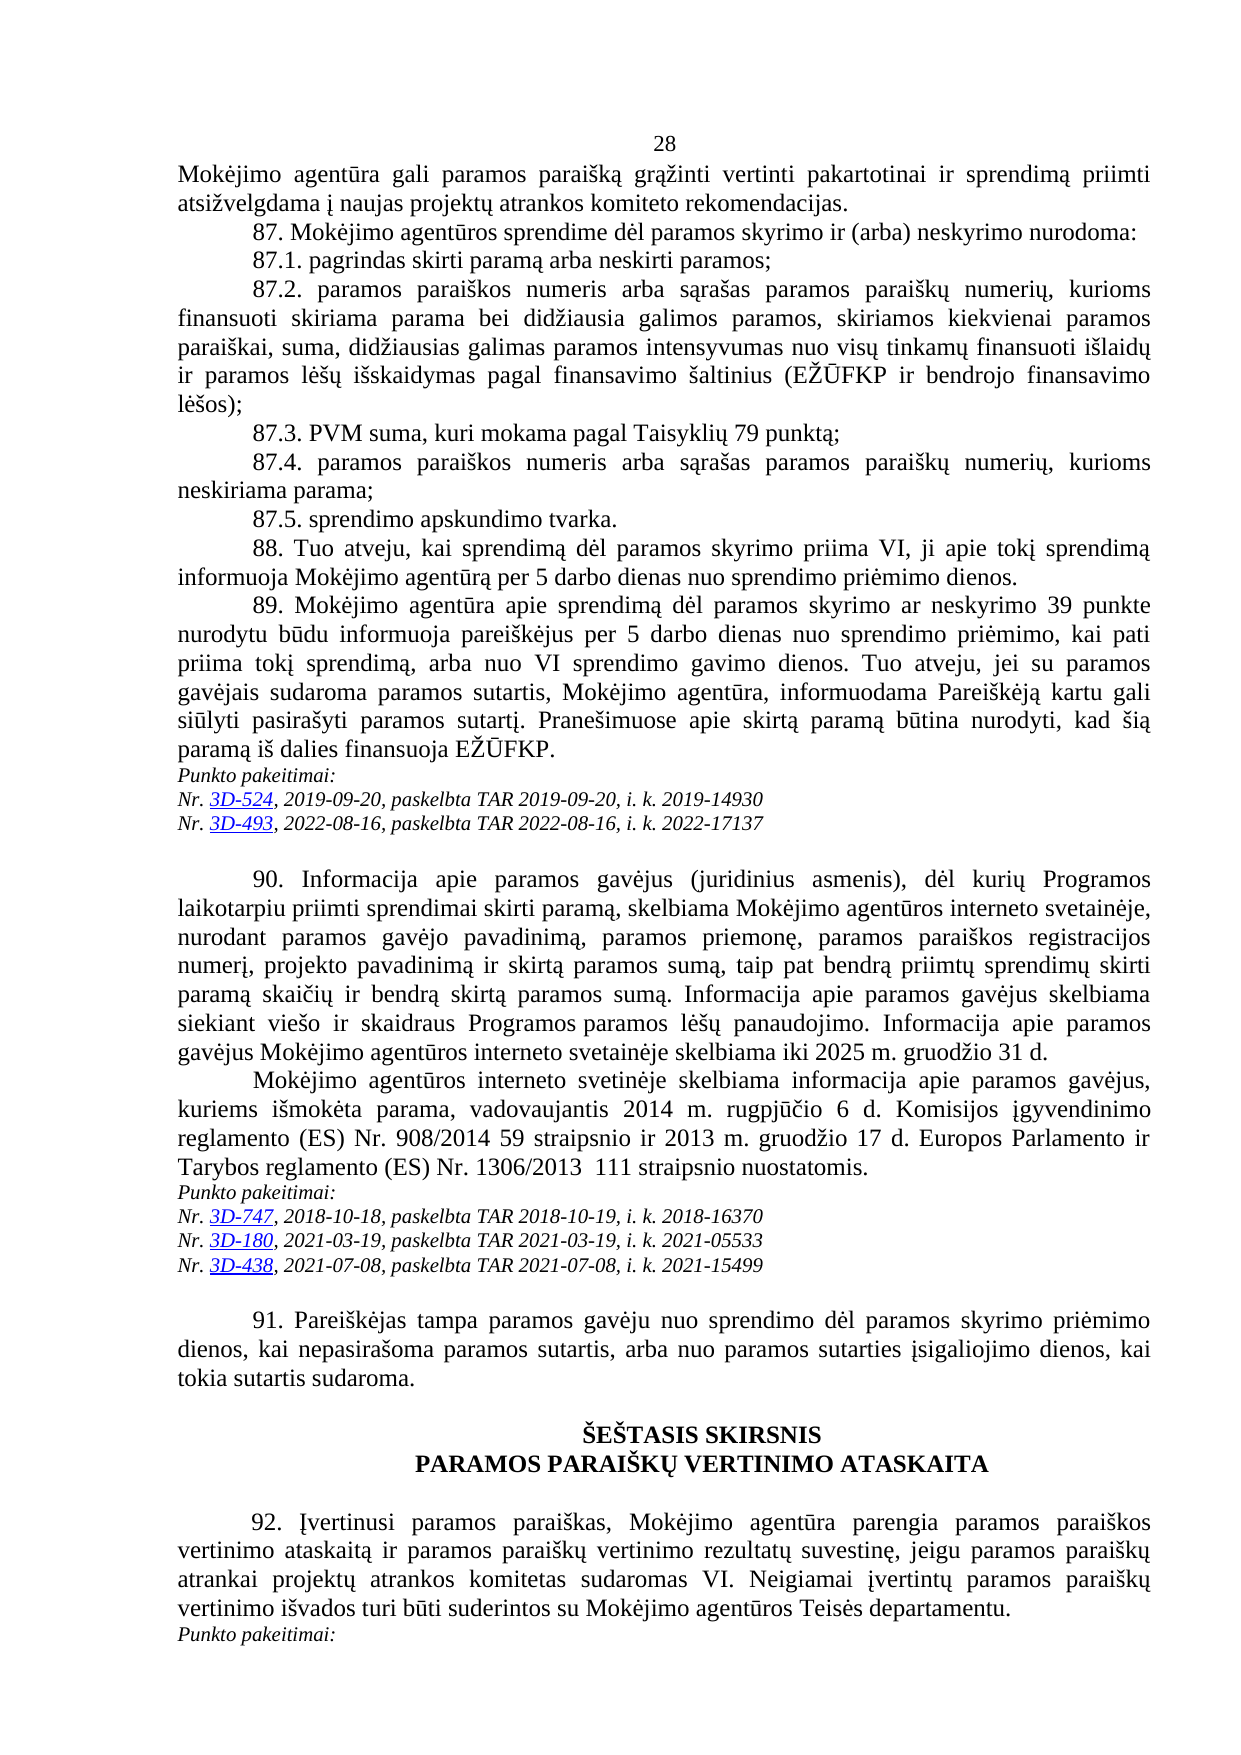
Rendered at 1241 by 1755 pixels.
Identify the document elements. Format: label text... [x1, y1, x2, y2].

text 87.1. pagrindas skirti paramą arba neskirti paramos; [177, 246, 1152, 274]
text Punkto pakeitimai: [177, 1180, 1152, 1204]
text Nr. 3D-747, 2018-10-18, paskelbta TAR 2018-10-19, i. k. 2018-16370 [177, 1204, 1152, 1228]
text Nr. 3D-180, 2021-03-19, paskelbta TAR 2021-03-19, i. k. 2021-05533 [177, 1228, 1152, 1252]
text 87.4. paramos paraiškos numeris arba sąrašas paramos paraiškų numerių, kurioms neskiriama parama; [177, 447, 1152, 504]
text Nr. 3D-524, 2019-09-20, paskelbta TAR 2019-09-20, i. k. 2019-14930 [177, 787, 1152, 811]
text 89. Mokėjimo agentūra apie sprendimą dėl paramos skyrimo ar neskyrimo 39 punkte nurodytu būdu informuoja pareiškėjus per 5 darbo dienas nuo sprendimo priėmimo, kai pati priima tokį sprendimą, arba nuo VI sprendimo gavimo dienos. Tuo atveju, jei su paramos gavėjais sudaroma paramos sutartis, Mokėjimo agentūra, informuodama Pareiškėją kartu gali siūlyti pasirašyti paramos sutartį. Pranešimuose apie skirtą paramą būtina nurodyti, kad šią paramą iš dalies finansuoja EŽŪFKP. [177, 591, 1152, 763]
text 90. Informacija apie paramos gavėjus (juridinius asmenis), dėl kurių Programos laikotarpiu priimti sprendimai skirti paramą, skelbiama Mokėjimo agentūros interneto svetainėje, nurodant paramos gavėjo pavadinimą, paramos priemonę, paramos paraiškos registracijos numerį, projekto pavadinimą ir skirtą paramos sumą, taip pat bendrą priimtų sprendimų skirti paramą skaičių ir bendrą skirtą paramos sumą. Informacija apie paramos gavėjus skelbiama siekiant viešo ir skaidraus Programos paramos lėšų panaudojimo. Informacija apie paramos gavėjus Mokėjimo agentūros interneto svetainėje skelbiama iki 2025 m. gruodžio 31 d. [177, 864, 1152, 1065]
text Nr. 3D-438, 2021-07-08, paskelbta TAR 2021-07-08, i. k. 2021-15499 [177, 1252, 1152, 1277]
text 91. Pareiškėjas tampa paramos gavėju nuo sprendimo dėl paramos skyrimo priėmimo dienos, kai nepasirašoma paramos sutartis, arba nuo paramos sutarties įsigaliojimo dienos, kai tokia sutartis sudaroma. [177, 1305, 1152, 1392]
text Punkto pakeitimai: [177, 763, 1152, 787]
text 88. Tuo atveju, kai sprendimą dėl paramos skyrimo priima VI, ji apie tokį sprendimą informuoja Mokėjimo agentūrą per 5 darbo dienas nuo sprendimo priėmimo dienos. [177, 533, 1152, 591]
text 87.5. sprendimo apskundimo tvarka. [177, 504, 1152, 533]
text ŠEŠTASIS SKIRSNIS [177, 1420, 1152, 1449]
text Mokėjimo agentūros interneto svetinėje skelbiama informacija apie paramos gavėjus, kuriems išmokėta parama, vadovaujantis 2014 m. rugpjūčio 6 d. Komisijos įgyvendinimo reglamento (ES) Nr. 908/2014 59 straipsnio ir 2013 m. gruodžio 17 d. Europos Parlamento ir Tarybos reglamento (ES) Nr. 1306/2013 111 straipsnio nuostatomis. [177, 1065, 1152, 1180]
text Mokėjimo agentūra gali paramos paraišką grąžinti vertinti pakartotinai ir sprendimą priimti atsižvelgdama į naujas projektų atrankos komiteto rekomendacijas. [177, 159, 1152, 217]
text Punkto pakeitimai: [177, 1622, 1152, 1646]
text PARAMOS PARAIŠKŲ VERTINIMO ATASKAITA [177, 1449, 1152, 1478]
text 92. Įvertinusi paramos paraiškas, Mokėjimo agentūra parengia paramos paraiškos vertinimo ataskaitą ir paramos paraiškų vertinimo rezultatų suvestinę, jeigu paramos paraiškų atrankai projektų atrankos komitetas sudaromas VI. Neigiamai įvertintų paramos paraiškų vertinimo išvados turi būti suderintos su Mokėjimo agentūros Teisės departamentu. [177, 1507, 1152, 1622]
text 87.2. paramos paraiškos numeris arba sąrašas paramos paraiškų numerių, kurioms finansuoti skiriama parama bei didžiausia galimos paramos, skiriamos kiekvienai paramos paraiškai, suma, didžiausias galimas paramos intensyvumas nuo visų tinkamų finansuoti išlaidų ir paramos lėšų išskaidymas pagal finansavimo šaltinius (EŽŪFKP ir bendrojo finansavimo lėšos); [177, 274, 1152, 418]
text Nr. 3D-493, 2022-08-16, paskelbta TAR 2022-08-16, i. k. 2022-17137 [177, 811, 1152, 835]
text 87.3. PVM suma, kuri mokama pagal Taisyklių 79 punktą; [177, 418, 1152, 447]
text 87. Mokėjimo agentūros sprendime dėl paramos skyrimo ir (arba) neskyrimo nurodoma: [177, 217, 1152, 246]
